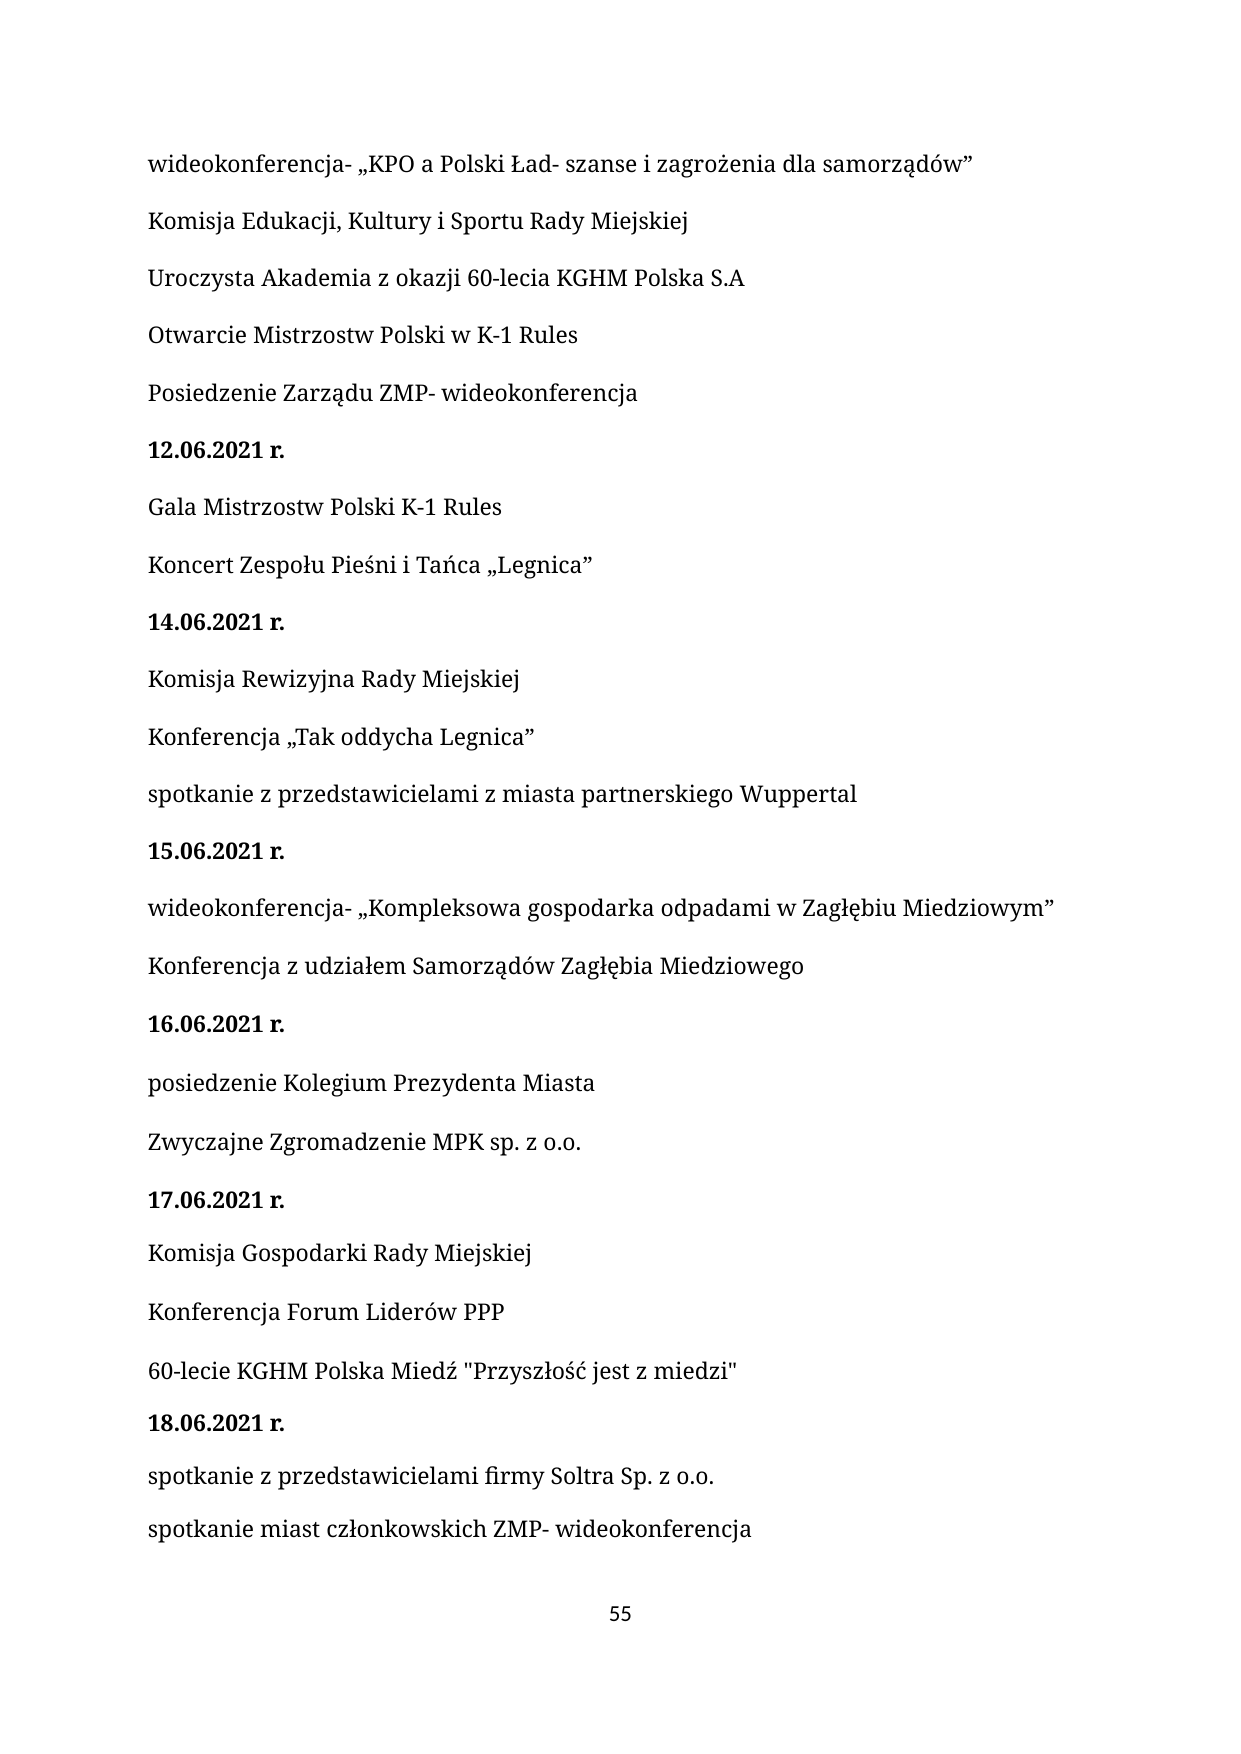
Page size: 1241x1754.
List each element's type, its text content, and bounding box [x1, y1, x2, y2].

text spotkanie z przedstawicielami firmy Soltra Sp. z o.o. [148, 1460, 1093, 1491]
text 16.06.2021 r. [148, 1008, 1093, 1039]
text Konferencja z udziałem Samorządów Zagłębia Miedziowego [148, 950, 1093, 981]
text 18.06.2021 r. [148, 1407, 1093, 1439]
text Posiedzenie Zarządu ZMP- wideokonferencja [148, 377, 1093, 408]
text Otwarcie Mistrzostw Polski w K-1 Rules [148, 319, 1093, 351]
text Komisja Edukacji, Kultury i Sportu Rady Miejskiej [148, 205, 1093, 236]
text 17.06.2021 r. [148, 1184, 1093, 1216]
text Komisja Gospodarki Rady Miejskiej [148, 1237, 1093, 1268]
text Komisja Rewizyjna Rady Miejskiej [148, 663, 1093, 694]
text wideokonferencja- „KPO a Polski Ład- szanse i zagrożenia dla samorządów” [148, 148, 1093, 179]
text 15.06.2021 r. [148, 835, 1093, 866]
text posiedzenie Kolegium Prezydenta Miasta [148, 1067, 1093, 1098]
text spotkanie z przedstawicielami z miasta partnerskiego Wuppertal [148, 778, 1093, 809]
text 14.06.2021 r. [148, 606, 1093, 637]
text Konferencja Forum Liderów PPP [148, 1296, 1093, 1327]
text Uroczysta Akademia z okazji 60-lecia KGHM Polska S.A [148, 262, 1093, 293]
text 60-lecie KGHM Polska Miedź "Przyszłość jest z miedzi" [148, 1354, 1093, 1386]
text wideokonferencja- „Kompleksowa gospodarka odpadami w Zagłębiu Miedziowym” [148, 892, 1093, 924]
text Konferencja „Tak oddycha Legnica” [148, 721, 1093, 752]
text Zwyczajne Zgromadzenie MPK sp. z o.o. [148, 1126, 1093, 1157]
text 12.06.2021 r. [148, 434, 1093, 465]
text spotkanie miast członkowskich ZMP- wideokonferencja [148, 1513, 1093, 1544]
text Gala Mistrzostw Polski K-1 Rules [148, 491, 1093, 523]
text Koncert Zespołu Pieśni i Tańca „Legnica” [148, 549, 1093, 580]
